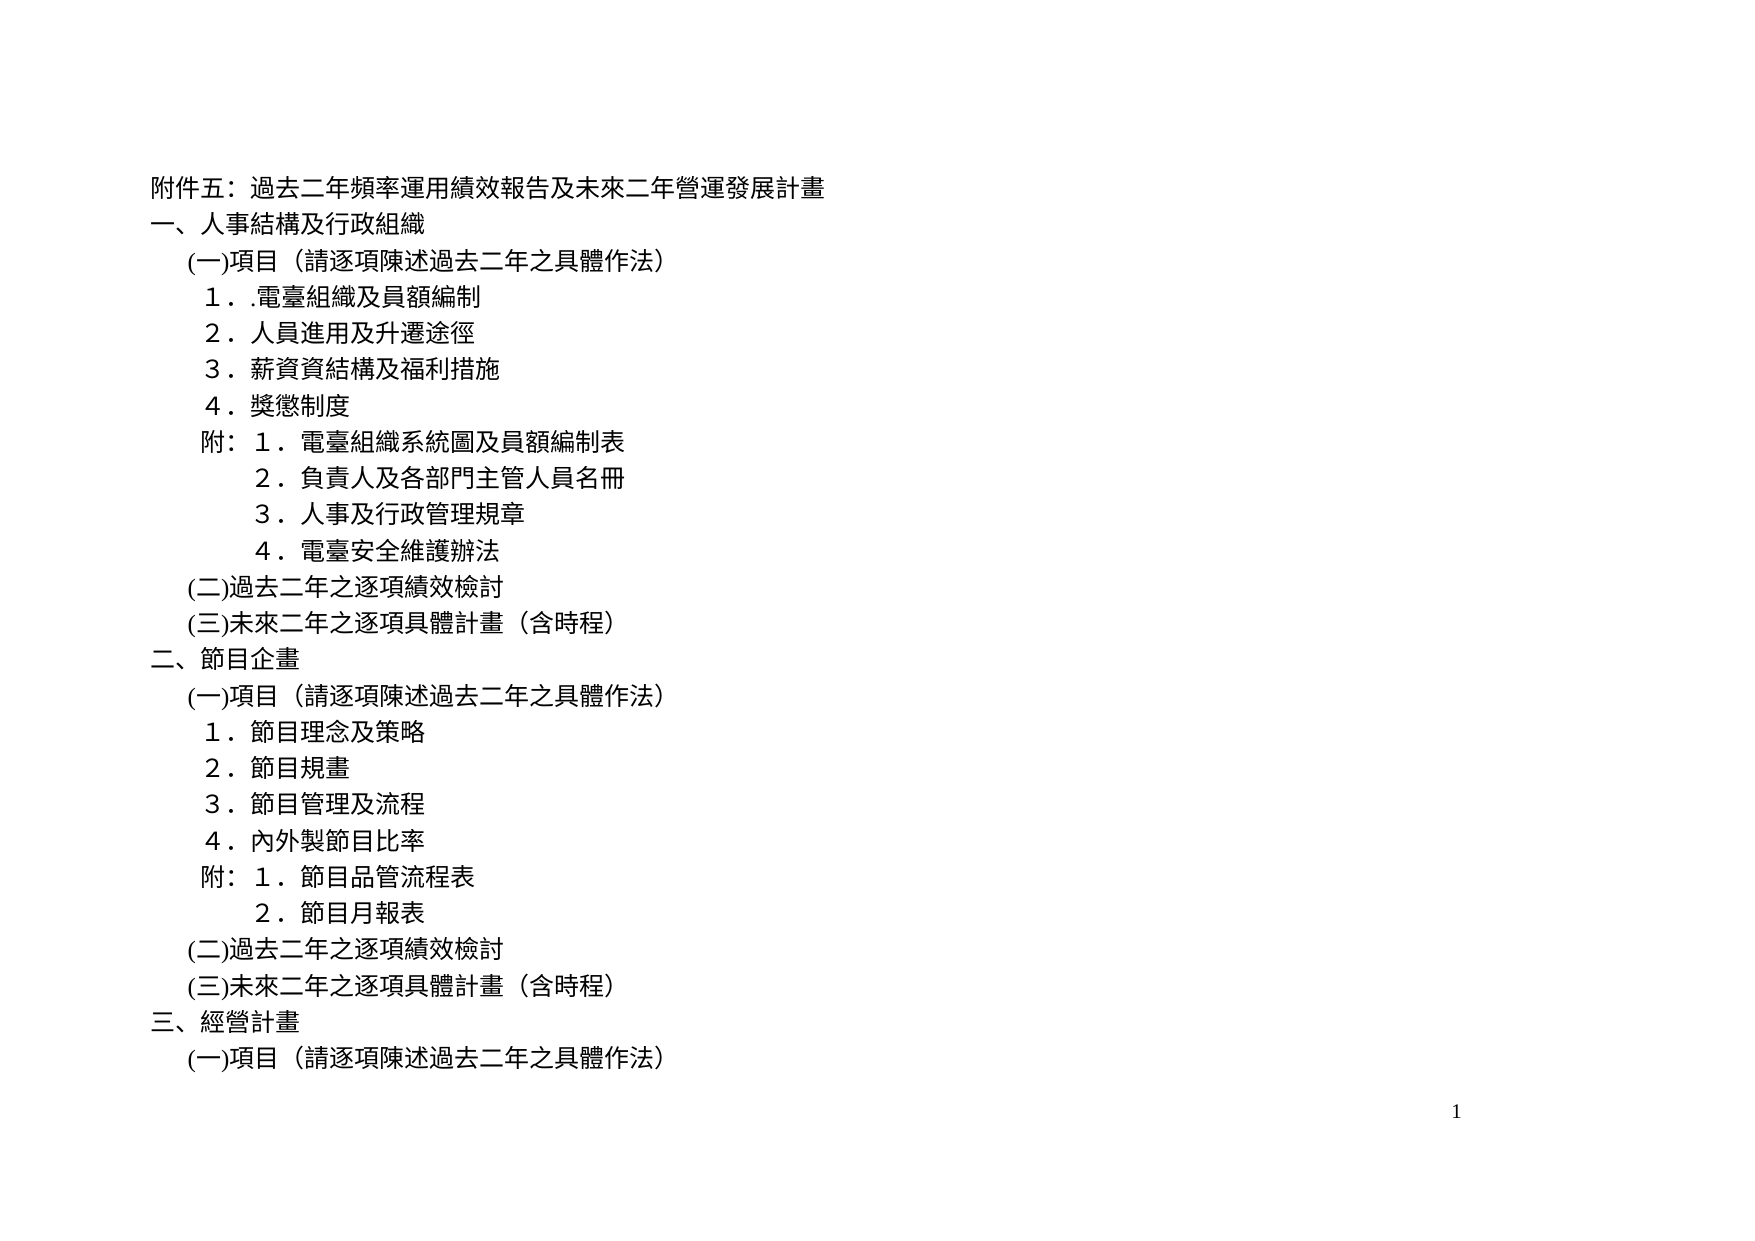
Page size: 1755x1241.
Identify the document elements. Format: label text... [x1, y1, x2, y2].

text ２．節目規畫 [200, 748, 1604, 785]
text 附：１．電臺組織系統圖及員額編制表 [200, 422, 1604, 458]
text 三、經營計畫 [150, 1002, 1604, 1038]
text (二)過去二年之逐項績效檢討 [187, 567, 1604, 603]
text (三)未來二年之逐項具體計畫（含時程） [187, 966, 1604, 1002]
text 一、人事結構及行政組織 [150, 205, 1604, 241]
text ２．人員進用及升遷途徑 [200, 313, 1604, 350]
text ３．薪資資結構及福利措施 [200, 350, 1604, 386]
text (三)未來二年之逐項具體計畫（含時程） [187, 603, 1604, 640]
text １．節目理念及策略 [200, 712, 1604, 748]
text (一)項目（請逐項陳述過去二年之具體作法） [187, 1038, 1604, 1075]
text ２．負責人及各部門主管人員名冊 [250, 458, 1604, 495]
text 附：１．節目品管流程表 [200, 857, 1604, 893]
text ４．電臺安全維護辦法 [250, 531, 1604, 567]
text １．.電臺組織及員額編制 [200, 277, 1604, 313]
text ４．獎懲制度 [200, 386, 1604, 422]
text (一)項目（請逐項陳述過去二年之具體作法） [187, 241, 1604, 277]
text ３．節目管理及流程 [200, 785, 1604, 821]
text ４．內外製節目比率 [200, 821, 1604, 857]
text (一)項目（請逐項陳述過去二年之具體作法） [187, 676, 1604, 712]
text (二)過去二年之逐項績效檢討 [187, 930, 1604, 966]
text 二、節目企畫 [150, 640, 1604, 676]
text ３．人事及行政管理規章 [250, 495, 1604, 531]
text ２．節目月報表 [250, 893, 1604, 930]
subtitle 附件五：過去二年頻率運用績效報告及未來二年營運發展計畫 [150, 168, 1604, 205]
